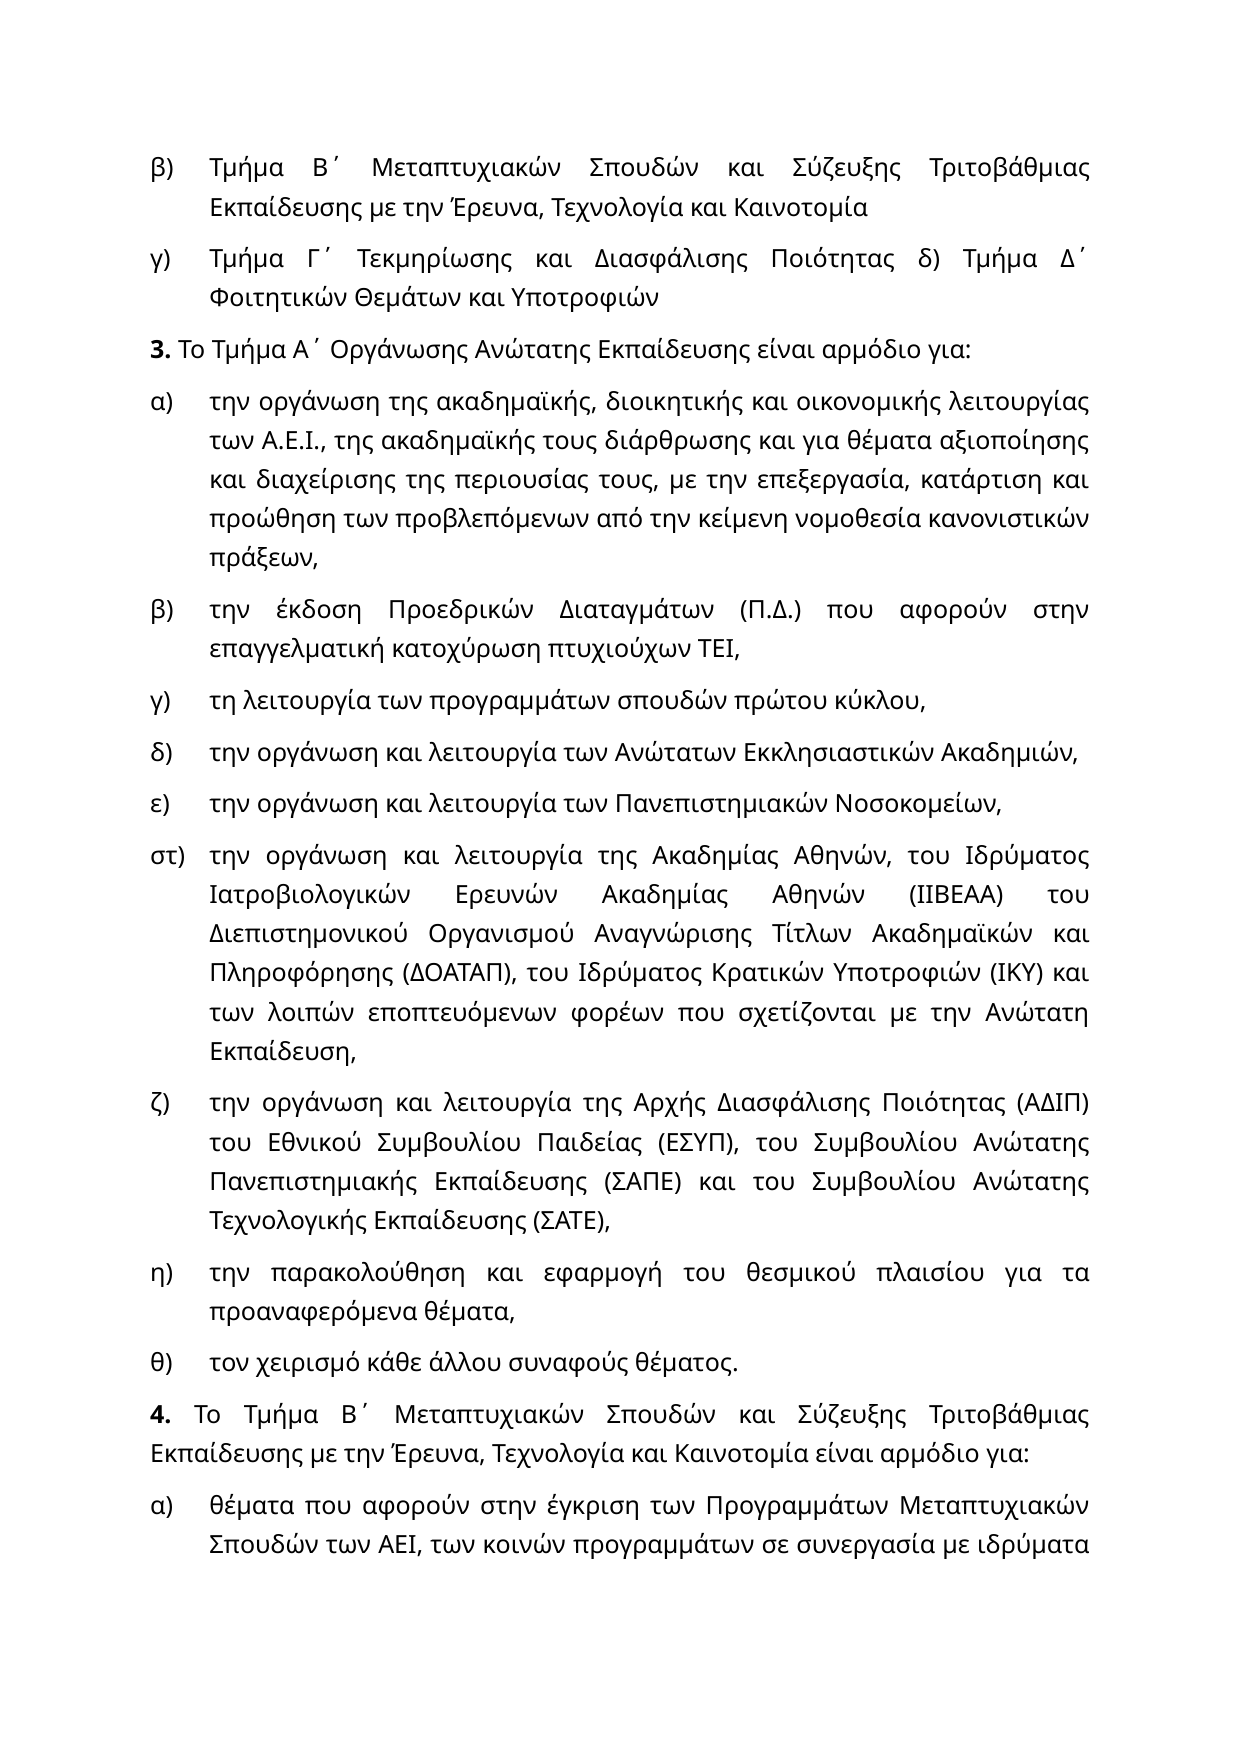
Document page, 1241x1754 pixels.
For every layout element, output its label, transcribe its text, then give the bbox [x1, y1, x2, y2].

list ζ) την οργάνωση και λειτουργία της Αρχής Διασφάλισης Ποιότητας (ΑΔΙΠ) του Εθνικού Συμβουλίου Παιδείας (ΕΣΥΠ), του Συμβουλίου Ανώτατης Πανεπιστημιακής Εκπαίδευσης (ΣΑΠΕ) και του Συμβουλίου Ανώτατης Τεχνολογικής Εκπαίδευσης (ΣΑΤΕ), [150, 1085, 1090, 1237]
list α) θέματα που αφορούν στην έγκριση των Προγραμμάτων Μεταπτυχιακών Σπουδών των ΑΕΙ, των κοινών προγραμμάτων σε συνεργασία με ιδρύματα [150, 1487, 1090, 1561]
list ε) την οργάνωση και λειτουργία των Πανεπιστημιακών Νοσοκομείων, [150, 786, 1090, 820]
list β) την έκδοση Προεδρικών Διαταγμάτων (Π.Δ.) που αφορούν στην επαγγελματική κατοχύρωση πτυχιούχων ΤΕΙ, [150, 592, 1090, 665]
list θ) τον χειρισμό κάθε άλλου συναφούς θέματος. [150, 1345, 1090, 1379]
list α) την οργάνωση της ακαδημαϊκής, διοικητικής και οικονομικής λειτουργίας των Α.Ε.Ι., της ακαδημαϊκής τους διάρθρωσης και για θέματα αξιοποίησης και διαχείρισης της περιουσίας τους, με την επεξεργασία, κατάρτιση και προώθηση των προβλεπόμενων από την κείμενη νομοθεσία κανονιστικών πράξεων, [150, 383, 1090, 574]
list στ) την οργάνωση και λειτουργία της Ακαδημίας Αθηνών, του Ιδρύματος Ιατροβιολογικών Ερευνών Ακαδημίας Αθηνών (ΙΙΒΕΑΑ) του Διεπιστημονικού Οργανισμού Αναγνώρισης Τίτλων Ακαδημαϊκών και Πληροφόρησης (ΔΟΑΤΑΠ), του Ιδρύματος Κρατικών Υποτροφιών (ΙΚΥ) και των λοιπών εποπτευόμενων φορέων που σχετίζονται με την Ανώτατη Εκπαίδευση, [150, 837, 1090, 1067]
text 3. Το Τμήμα Α΄ Οργάνωσης Ανώτατης Εκπαίδευσης είναι αρμόδιο για: [150, 332, 1090, 366]
list γ) τη λειτουργία των προγραμμάτων σπουδών πρώτου κύκλου, [150, 682, 1090, 717]
list β) Τμήμα Β΄ Μεταπτυχιακών Σπουδών και Σύζευξης Τριτοβάθμιας Εκπαίδευσης με την Έρευνα, Τεχνολογία και Καινοτομία [150, 150, 1090, 223]
list γ) Τμήμα Γ΄ Τεκμηρίωσης και Διασφάλισης Ποιότητας δ) Τμήμα Δ΄ Φοιτητικών Θεμάτων και Υποτροφιών [150, 241, 1090, 314]
list η) την παρακολούθηση και εφαρμογή του θεσμικού πλαισίου για τα προαναφερόμενα θέματα, [150, 1254, 1090, 1327]
list δ) την οργάνωση και λειτουργία των Ανώτατων Εκκλησιαστικών Ακαδημιών, [150, 734, 1090, 768]
text 4. Το Τμήμα Β΄ Μεταπτυχιακών Σπουδών και Σύζευξης Τριτοβάθμιας Εκπαίδευσης με την Έρευνα, Τεχνολογία και Καινοτομία είναι αρμόδιο για: [150, 1397, 1090, 1470]
